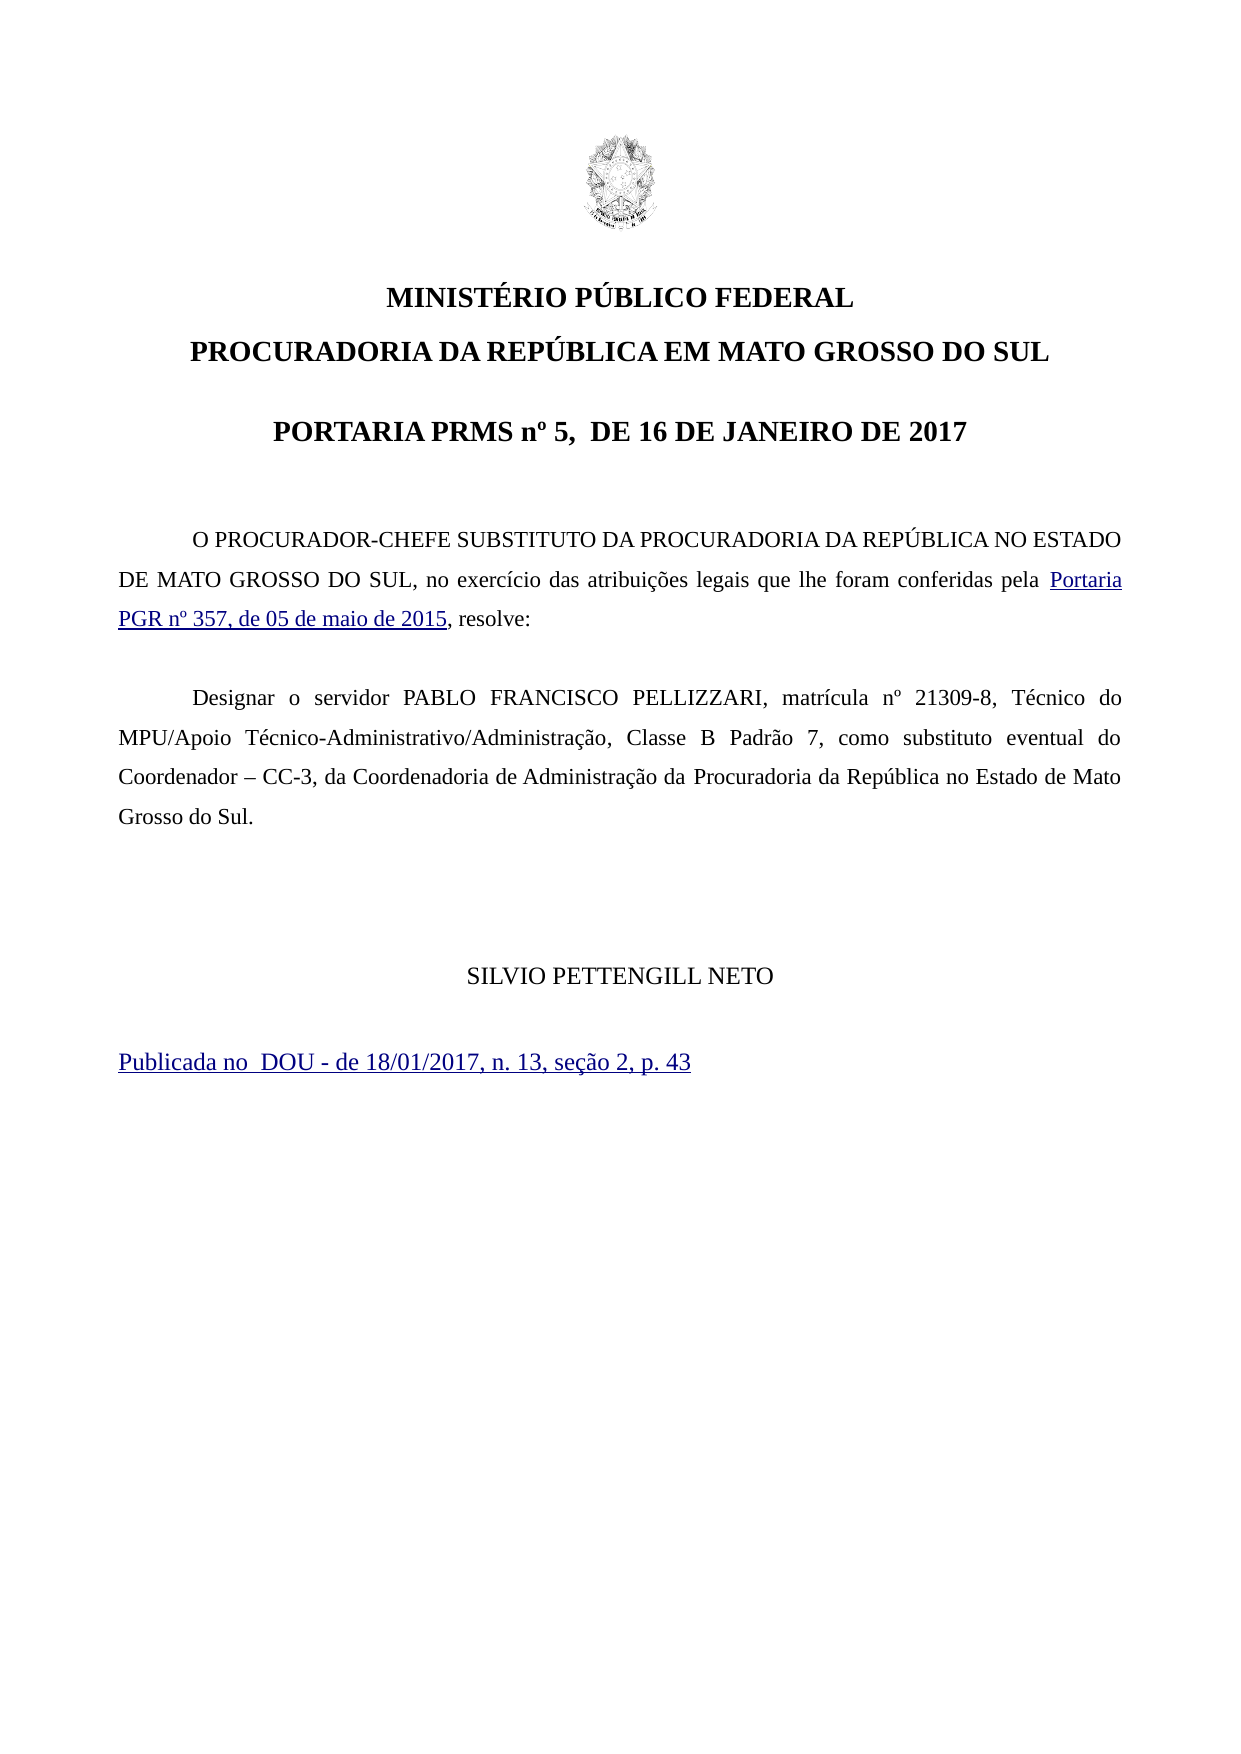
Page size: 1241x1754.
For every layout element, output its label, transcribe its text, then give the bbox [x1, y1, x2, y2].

text MINISTÉRIO PÚBLICO FEDERAL [118, 280, 1122, 313]
subtitle PROCURADORIA DA REPÚBLICA EM MATO GROSSO DO SUL [118, 334, 1122, 368]
text SILVIO PETTENGILL NETO [118, 961, 1122, 989]
text PORTARIA PRMS nº 5, DE 16 DE JANEIRO DE 2017 [118, 414, 1122, 447]
text O PROCURADOR-CHEFE SUBSTITUTO DA PROCURADORIA DA REPÚBLICA NO ESTADO DE MATO GROSSO DO SUL, no exercício das atribuições legais que lhe foram conferidas pela Portaria PGR nº 357, de 05 de maio de 2015, resolve: [118, 526, 1122, 632]
text publicada no DOU - de 18/01/2017, n. 13, seção 2, p. 43 [118, 1047, 1122, 1076]
text Designar o servidor PABLO FRANCISCO PELLIZZARI, matrícula nº 21309-8, Técnico do MPU/Apoio Técnico-Administrativo/Administração, Classe B Padrão 7, como substituto eventual do Coordenador – CC-3, da Coordenadoria de Administração da Procuradoria da República no Estado de Mato Grosso do Sul. [118, 684, 1122, 829]
